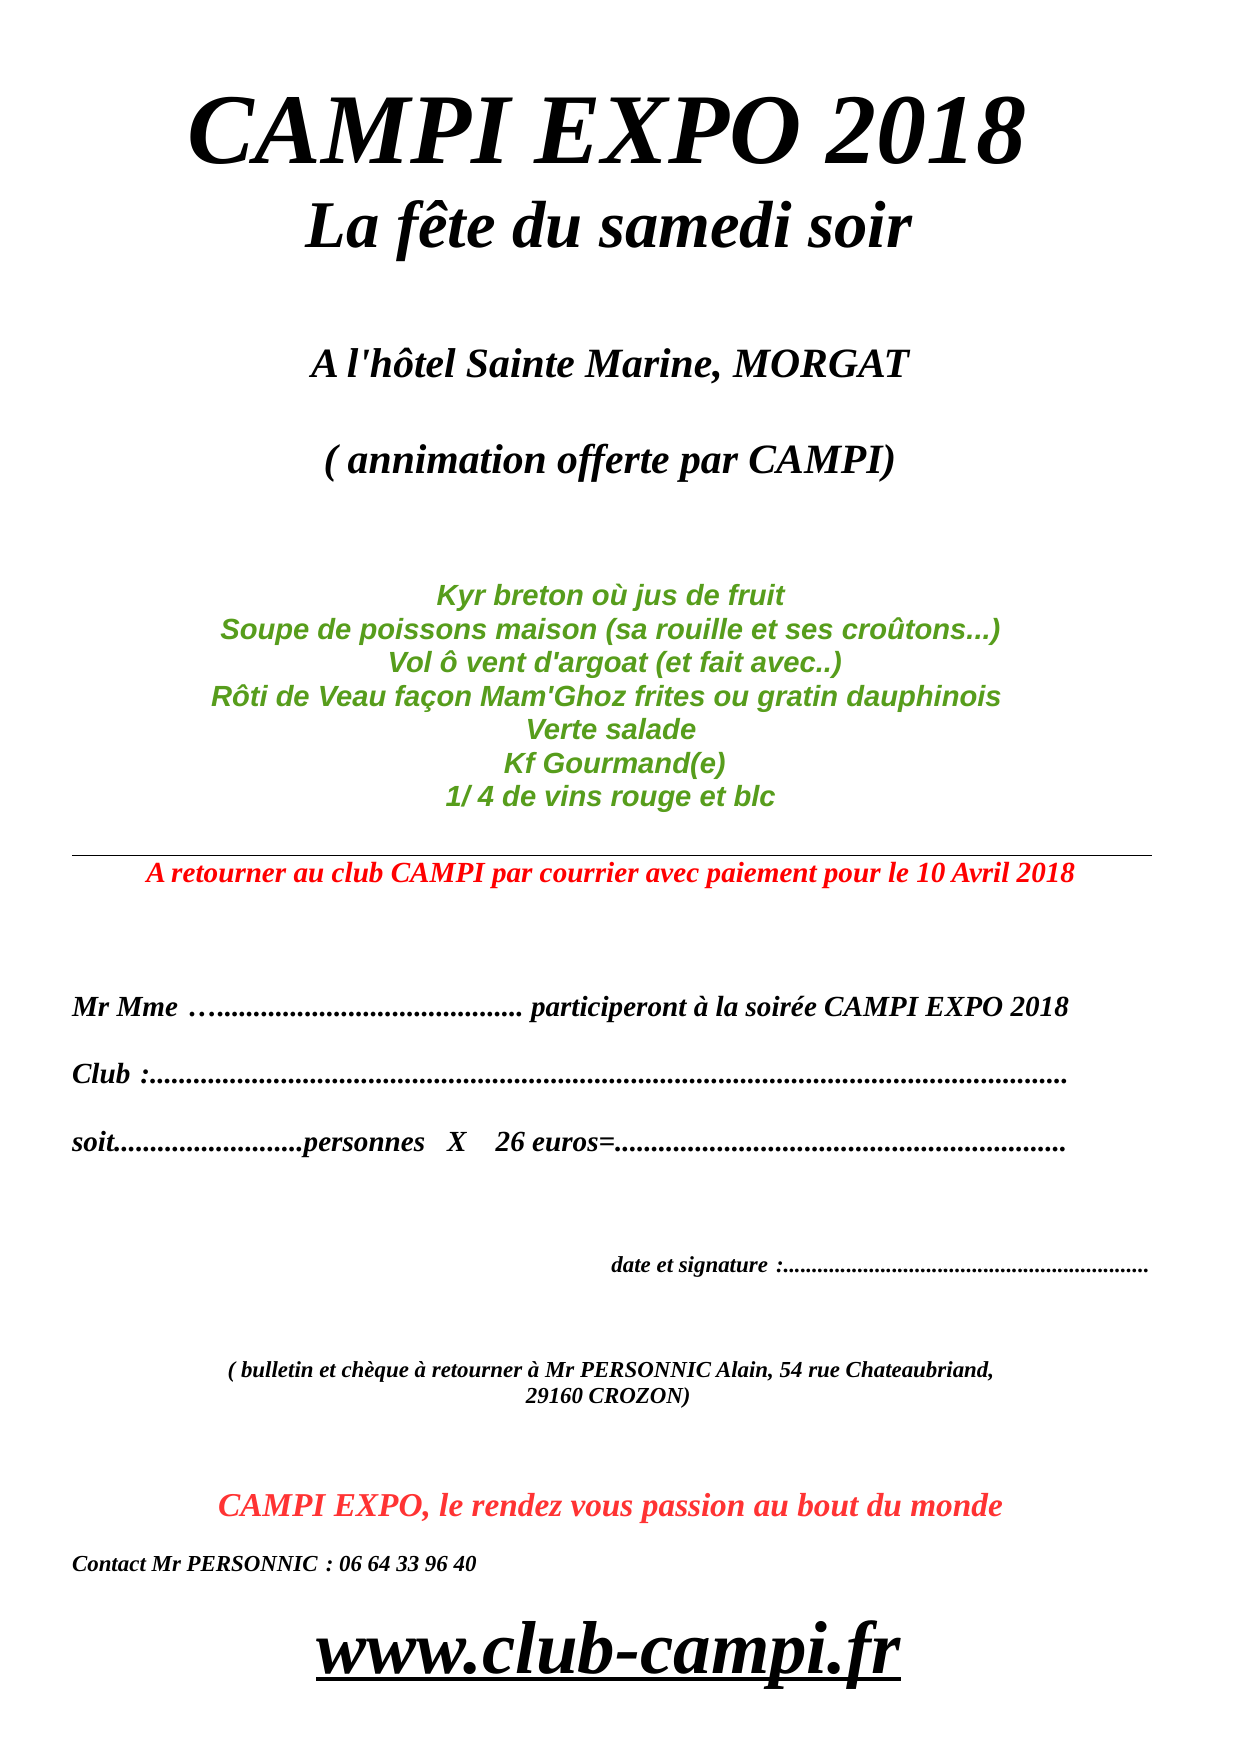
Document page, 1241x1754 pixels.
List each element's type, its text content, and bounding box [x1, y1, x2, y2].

text Club :.............................................................................................................................. [72, 1057, 1152, 1090]
text Mr Mme ….......................................... participeront à la soirée CAMPI EXPO 2018 [72, 989, 1152, 1023]
text La fête du samedi soir [72, 185, 1152, 262]
text www.club-campi.fr [72, 1603, 1152, 1689]
text Contact Mr PERSONNIC : 06 64 33 96 40 [72, 1550, 1152, 1577]
text Soupe de poissons maison (sa rouille et ses croûtons...) Vol ô vent d'argoat (et fait avec..) Rôti de Veau façon Mam'Ghoz frites ou gratin dauphinois Verte salade Kf Gourmand(e) 1/ 4 de vins rouge et blc [72, 612, 1152, 813]
text A retourner au club CAMPI par courrier avec paiement pour le 10 Avril 2018 [72, 856, 1152, 889]
text CAMPI EXPO, le rendez vous passion au bout du monde [72, 1486, 1152, 1524]
text ( bulletin et chèque à retourner à Mr PERSONNIC Alain, 54 rue Chateaubriand, [72, 1356, 1152, 1382]
text CAMPI EXPO 2018 [72, 70, 1152, 185]
text date et signature :................................................................ [72, 1251, 1152, 1277]
text 29160 CROZON) [72, 1382, 1152, 1409]
text Kyr breton où jus de fruit [72, 578, 1152, 612]
text ( annimation offerte par CAMPI) [72, 434, 1152, 482]
text A l'hôtel Sainte Marine, MORGAT [72, 339, 1152, 387]
text soit..........................personnes X 26 euros=.............................................................. [72, 1124, 1152, 1157]
